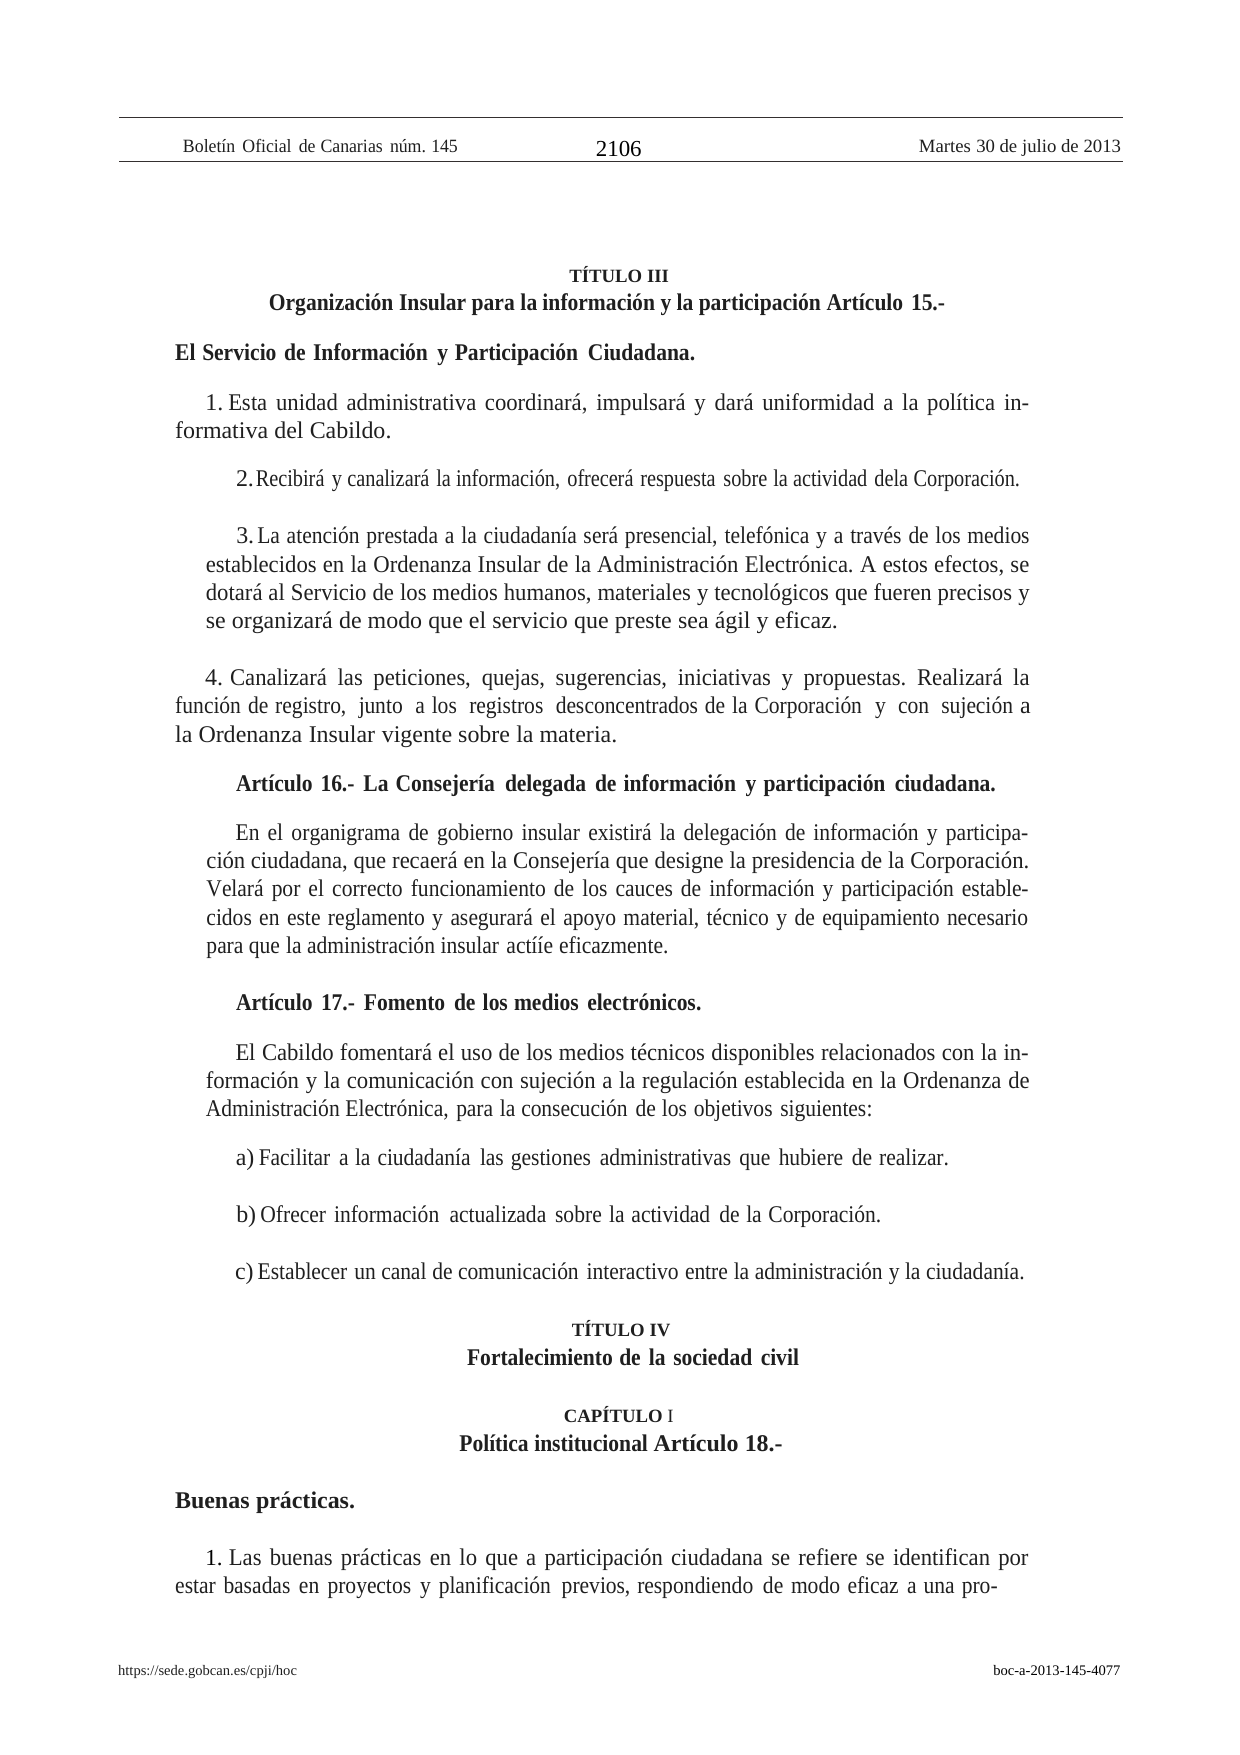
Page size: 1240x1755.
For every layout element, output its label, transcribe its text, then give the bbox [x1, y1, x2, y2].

text TÍTULO IV [396, 1319, 846, 1341]
list Facilitar a la ciudadanía las gestiones administrativas que hubiere de realizar. [236, 1143, 1064, 1171]
text El Cabildo fomentará el uso de los medios técnicos disponibles relacionados con la in- formación y la comunicación con sujeción a la regulación establecida en la Ordenanza de Administración Electrónica, para la consecución de los objetivos siguientes: [206, 1037, 1031, 1121]
list Ofrecer información actualizada sobre la actividad de la Corporación. [236, 1200, 1064, 1228]
list Las buenas prácticas en lo que a participación ciudadana se refiere se identifican por estar basadas en proyectos y planificación previos, respondiendo de modo eficaz a una pro- [175, 1543, 1031, 1598]
text TÍTULO III [396, 265, 842, 286]
text CAPÍTULO I [396, 1405, 841, 1426]
text En el organigrama de gobierno insular existirá la delegación de información y participa- ción ciudadana, que recaerá en la Consejería que designe la presidencia de la Corporación. Velará por el correcto funcionamiento de los cauces de información y participación estable- cidos en este reglamento y asegurará el apoyo material, técnico y de equipamiento necesario para que la administración insular actííe eficazmente. [206, 818, 1030, 958]
subtitle Artículo 17.- Fomento de los medios electrónicos. [236, 988, 1064, 1016]
list Canalizará las peticiones, quejas, sugerencias, iniciativas y propuestas. Realizará la función de registro, junto a los registros desconcentrados de la Corporación y con sujeción a la Ordenanza Insular vigente sobre la materia. [175, 663, 1031, 747]
list Establecer un canal de comunicación interactivo entre la administración y la ciudadanía. [235, 1257, 1064, 1285]
list Esta unidad administrativa coordinará, impulsará y dará uniformidad a la política in- formativa del Cabildo. [175, 388, 1031, 443]
list La atención prestada a la ciudadanía será presencial, telefónica y a través de los medios establecidos en la Ordenanza Insular de la Administración Electrónica. A estos efectos, se dotará al Servicio de los medios humanos, materiales y tecnológicos que fueren precisos y se organizará de modo que el servicio que preste sea ágil y eficaz. [206, 522, 1031, 634]
subtitle Artículo 16.- La Consejería delegada de información y participación ciudadana. [236, 769, 1064, 797]
subtitle Fortalecimiento de la sociedad civil [396, 1343, 870, 1371]
subtitle Política institucional Artículo 18.- Buenas prácticas. [175, 1429, 792, 1513]
subtitle Organización Insular para la información y la participación Artículo 15.- El Servicio de Información y Participación Ciudadana. [175, 288, 956, 366]
list Recibirá y canalizará la información, ofrecerá respuesta sobre la actividad dela Corporación. [236, 464, 1064, 492]
